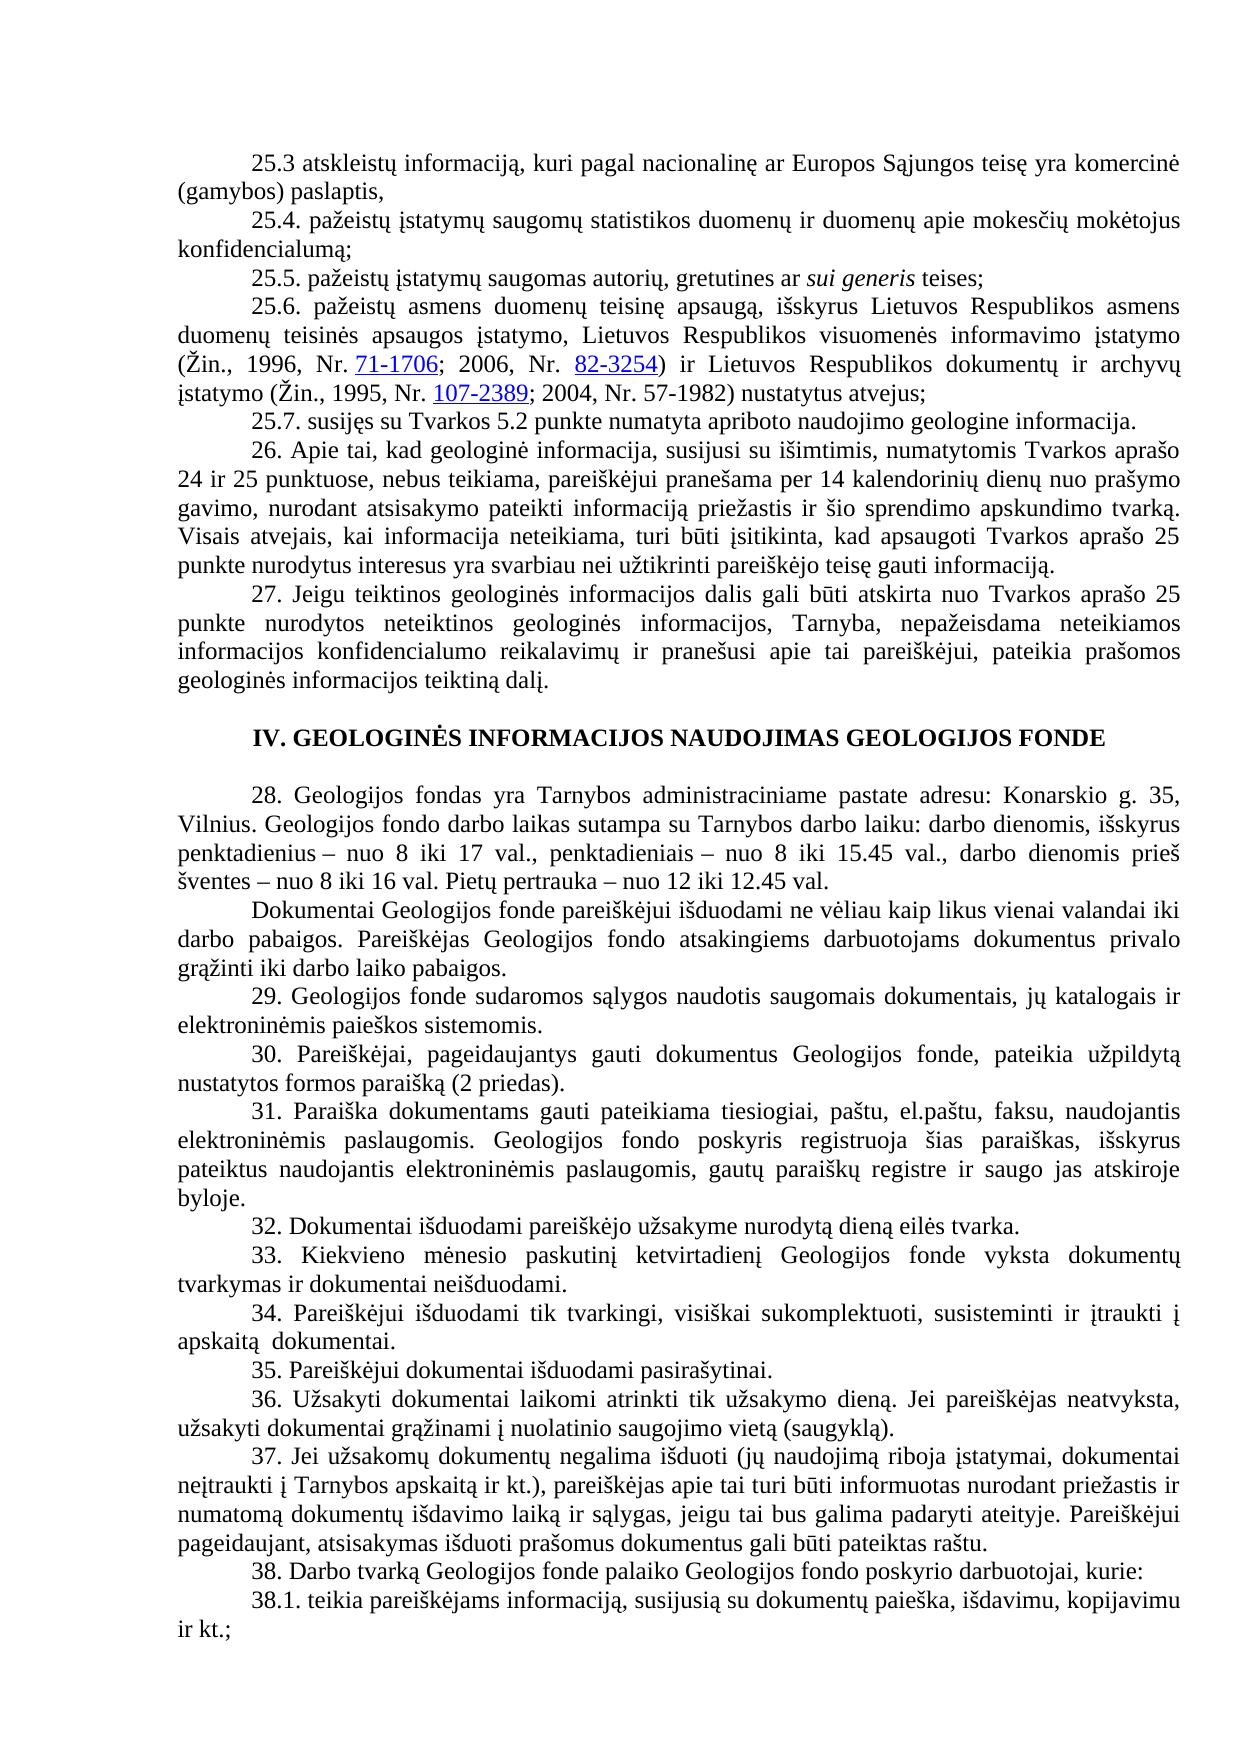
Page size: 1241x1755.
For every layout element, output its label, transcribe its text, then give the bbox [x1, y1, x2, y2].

text 32. Dokumentai išduodami pareiškėjo užsakyme nurodytą dieną eilės tvarka. [177, 1211, 1181, 1240]
text 35. Pareiškėjui dokumentai išduodami pasirašytinai. [177, 1355, 1181, 1384]
text 38. Darbo tvarką Geologijos fonde palaiko Geologijos fondo poskyrio darbuotojai, kurie: [177, 1556, 1181, 1585]
text 34. Pareiškėjui išduodami tik tvarkingi, visiškai sukomplektuoti, susisteminti ir įtraukti į apskaitą dokumentai. [177, 1298, 1181, 1355]
text 38.1. teikia pareiškėjams informaciją, susijusią su dokumentų paieška, išdavimu, kopijavimu ir kt.; [177, 1585, 1181, 1643]
text 30. Pareiškėjai, pageidaujantys gauti dokumentus Geologijos fonde, pateikia užpildytą nustatytos formos paraišką (2 priedas). [177, 1039, 1181, 1096]
text 37. Jei užsakomų dokumentų negalima išduoti (jų naudojimą riboja įstatymai, dokumentai neįtraukti į Tarnybos apskaitą ir kt.), pareiškėjas apie tai turi būti informuotas nurodant priežastis ir numatomą dokumentų išdavimo laiką ir sąlygas, jeigu tai bus galima padaryti ateityje. Pareiškėjui pageidaujant, atsisakymas išduoti prašomus dokumentus gali būti pateiktas raštu. [177, 1441, 1181, 1556]
text 28. Geologijos fondas yra Tarnybos administraciniame pastate adresu: Konarskio g. 35, Vilnius. Geologijos fondo darbo laikas sutampa su Tarnybos darbo laiku: darbo dienomis, išskyrus penktadienius – nuo 8 iki 17 val., penktadieniais – nuo 8 iki 15.45 val., darbo dienomis prieš šventes – nuo 8 iki 16 val. Pietų pertrauka – nuo 12 iki 12.45 val. [177, 780, 1181, 895]
text 25.5. pažeistų įstatymų saugomas autorių, gretutines ar sui generis teises; [177, 263, 1181, 291]
text 25.3 atskleistų informaciją, kuri pagal nacionalinę ar Europos Sąjungos teisę yra komercinė (gamybos) paslaptis, [177, 148, 1181, 205]
text Dokumentai Geologijos fonde pareiškėjui išduodami ne vėliau kaip likus vienai valandai iki darbo pabaigos. Pareiškėjas Geologijos fondo atsakingiems darbuotojams dokumentus privalo grąžinti iki darbo laiko pabaigos. [177, 895, 1181, 981]
text IV. GEOLOGINĖS INFORMACIJOS NAUDOJIMAS GEOLOGIJOS FONDE [177, 723, 1181, 751]
text 25.4. pažeistų įstatymų saugomų statistikos duomenų ir duomenų apie mokesčių mokėtojus konfidencialumą; [177, 205, 1181, 263]
text 27. Jeigu teiktinos geologinės informacijos dalis gali būti atskirta nuo Tvarkos aprašo 25 punkte nurodytos neteiktinos geologinės informacijos, Tarnyba, nepažeisdama neteikiamos informacijos konfidencialumo reikalavimų ir pranešusi apie tai pareiškėjui, pateikia prašomos geologinės informacijos teiktiną dalį. [177, 579, 1181, 694]
text 25.6. pažeistų asmens duomenų teisinę apsaugą, išskyrus Lietuvos Respublikos asmens duomenų teisinės apsaugos įstatymo, Lietuvos Respublikos visuomenės informavimo įstatymo (Žin., 1996, Nr. 71-1706; 2006, Nr. 82-3254) ir Lietuvos Respublikos dokumentų ir archyvų įstatymo (Žin., 1995, Nr. 107-2389; 2004, Nr. 57-1982) nustatytus atvejus; [177, 291, 1181, 406]
text 31. Paraiška dokumentams gauti pateikiama tiesiogiai, paštu, el.paštu, faksu, naudojantis elektroninėmis paslaugomis. Geologijos fondo poskyris registruoja šias paraiškas, išskyrus pateiktus naudojantis elektroninėmis paslaugomis, gautų paraiškų registre ir saugo jas atskiroje byloje. [177, 1096, 1181, 1211]
text 26. Apie tai, kad geologinė informacija, susijusi su išimtimis, numatytomis Tvarkos aprašo 24 ir 25 punktuose, nebus teikiama, pareiškėjui pranešama per 14 kalendorinių dienų nuo prašymo gavimo, nurodant atsisakymo pateikti informaciją priežastis ir šio sprendimo apskundimo tvarką. Visais atvejais, kai informacija neteikiama, turi būti įsitikinta, kad apsaugoti Tvarkos aprašo 25 punkte nurodytus interesus yra svarbiau nei užtikrinti pareiškėjo teisę gauti informaciją. [177, 435, 1181, 579]
text 29. Geologijos fonde sudaromos sąlygos naudotis saugomais dokumentais, jų katalogais ir elektroninėmis paieškos sistemomis. [177, 981, 1181, 1039]
text 25.7. susijęs su Tvarkos 5.2 punkte numatyta apriboto naudojimo geologine informacija. [177, 406, 1181, 435]
text 36. Užsakyti dokumentai laikomi atrinkti tik užsakymo dieną. Jei pareiškėjas neatvyksta, užsakyti dokumentai grąžinami į nuolatinio saugojimo vietą (saugyklą). [177, 1384, 1181, 1441]
text 33. Kiekvieno mėnesio paskutinį ketvirtadienį Geologijos fonde vyksta dokumentų tvarkymas ir dokumentai neišduodami. [177, 1240, 1181, 1298]
